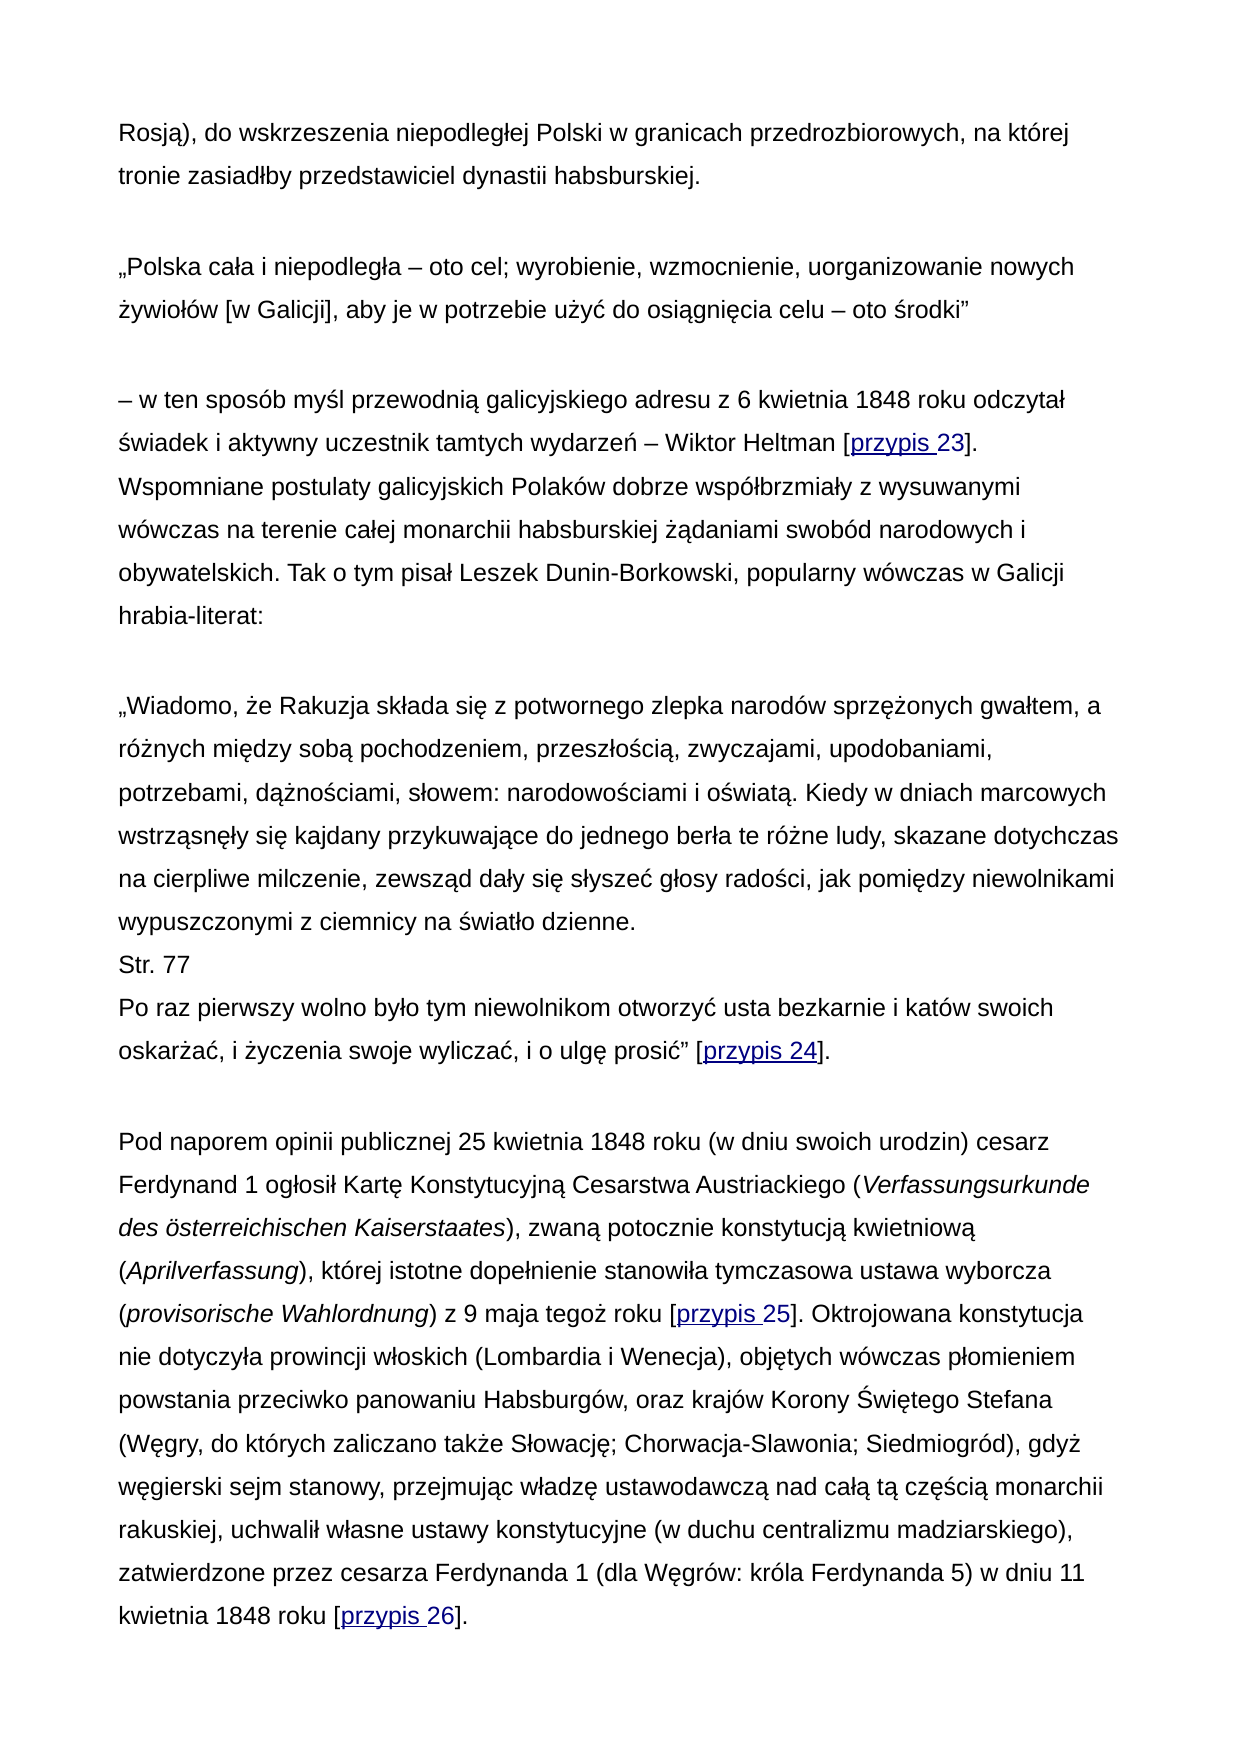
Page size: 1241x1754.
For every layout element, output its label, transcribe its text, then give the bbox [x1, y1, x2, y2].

text Wspomniane postulaty galicyjskich Polaków dobrze współbrzmiały z wysuwanymi wówczas na terenie całej monarchii habsburskiej żądaniami swobód narodowych i obywatelskich. Tak o tym pisał Leszek Dunin-Borkowski, popularny wówczas w Galicji hrabia-literat: [118, 471, 1122, 629]
text Str. 77 [118, 950, 1122, 979]
text – w ten sposób myśl przewodnią galicyjskiego adresu z 6 kwietnia 1848 roku odczytał świadek i aktywny uczestnik tamtych wydarzeń – Wiktor Heltman [przypis 23]. [118, 385, 1122, 457]
text Rosją), do wskrzeszenia niepodległej Polski w granicach przedrozbiorowych, na której tronie zasiadłby przedstawiciel dynastii habsburskiej. [118, 118, 1122, 190]
text Po raz pierwszy wolno było tym niewolnikom otworzyć usta bezkarnie i katów swoich oskarżać, i życzenia swoje wyliczać, i o ulgę prosić” [przypis 24]. [118, 993, 1122, 1065]
text „Wiadomo, że Rakuzja składa się z potwornego zlepka narodów sprzężonych gwałtem, a różnych między sobą pochodzeniem, przeszłością, zwyczajami, upodobaniami, potrzebami, dążnościami, słowem: narodowościami i oświatą. Kiedy w dniach marcowych wstrząsnęły się kajdany przykuwające do jednego berła te różne ludy, skazane dotychczas na cierpliwe milczenie, zewsząd dały się słyszeć głosy radości, jak pomiędzy niewolnikami wypuszczonymi z ciemnicy na światło dzienne. [118, 691, 1122, 936]
text „Polska cała i niepodległa – oto cel; wyrobienie, wzmocnienie, uorganizowanie nowych żywiołów [w Galicji], aby je w potrzebie użyć do osiągnięcia celu – oto środki” [118, 252, 1122, 323]
text Pod naporem opinii publicznej 25 kwietnia 1848 roku (w dniu swoich urodzin) cesarz Ferdynand 1 ogłosił Kartę Konstytucyjną Cesarstwa Austriackiego (Verfassungsurkunde des österreichischen Kaiserstaates), zwaną potocznie konstytucją kwietniową (Aprilverfassung), której istotne dopełnienie stanowiła tymczasowa ustawa wyborcza (provisorische Wahlordnung) z 9 maja tegoż roku [przypis 25]. Oktrojowana konstytucja nie dotyczyła prowincji włoskich (Lombardia i Wenecja), objętych wówczas płomieniem powstania przeciwko panowaniu Habsburgów, oraz krajów Korony Świętego Stefana (Węgry, do których zaliczano także Słowację; Chorwacja-Slawonia; Siedmiogród), gdyż węgierski sejm stanowy, przejmując władzę ustawodawczą nad całą tą częścią monarchii rakuskiej, uchwalił własne ustawy konstytucyjne (w duchu centralizmu madziarskiego), zatwierdzone przez cesarza Ferdynanda 1 (dla Węgrów: króla Ferdynanda 5) w dniu 11 kwietnia 1848 roku [przypis 26]. [118, 1127, 1122, 1630]
